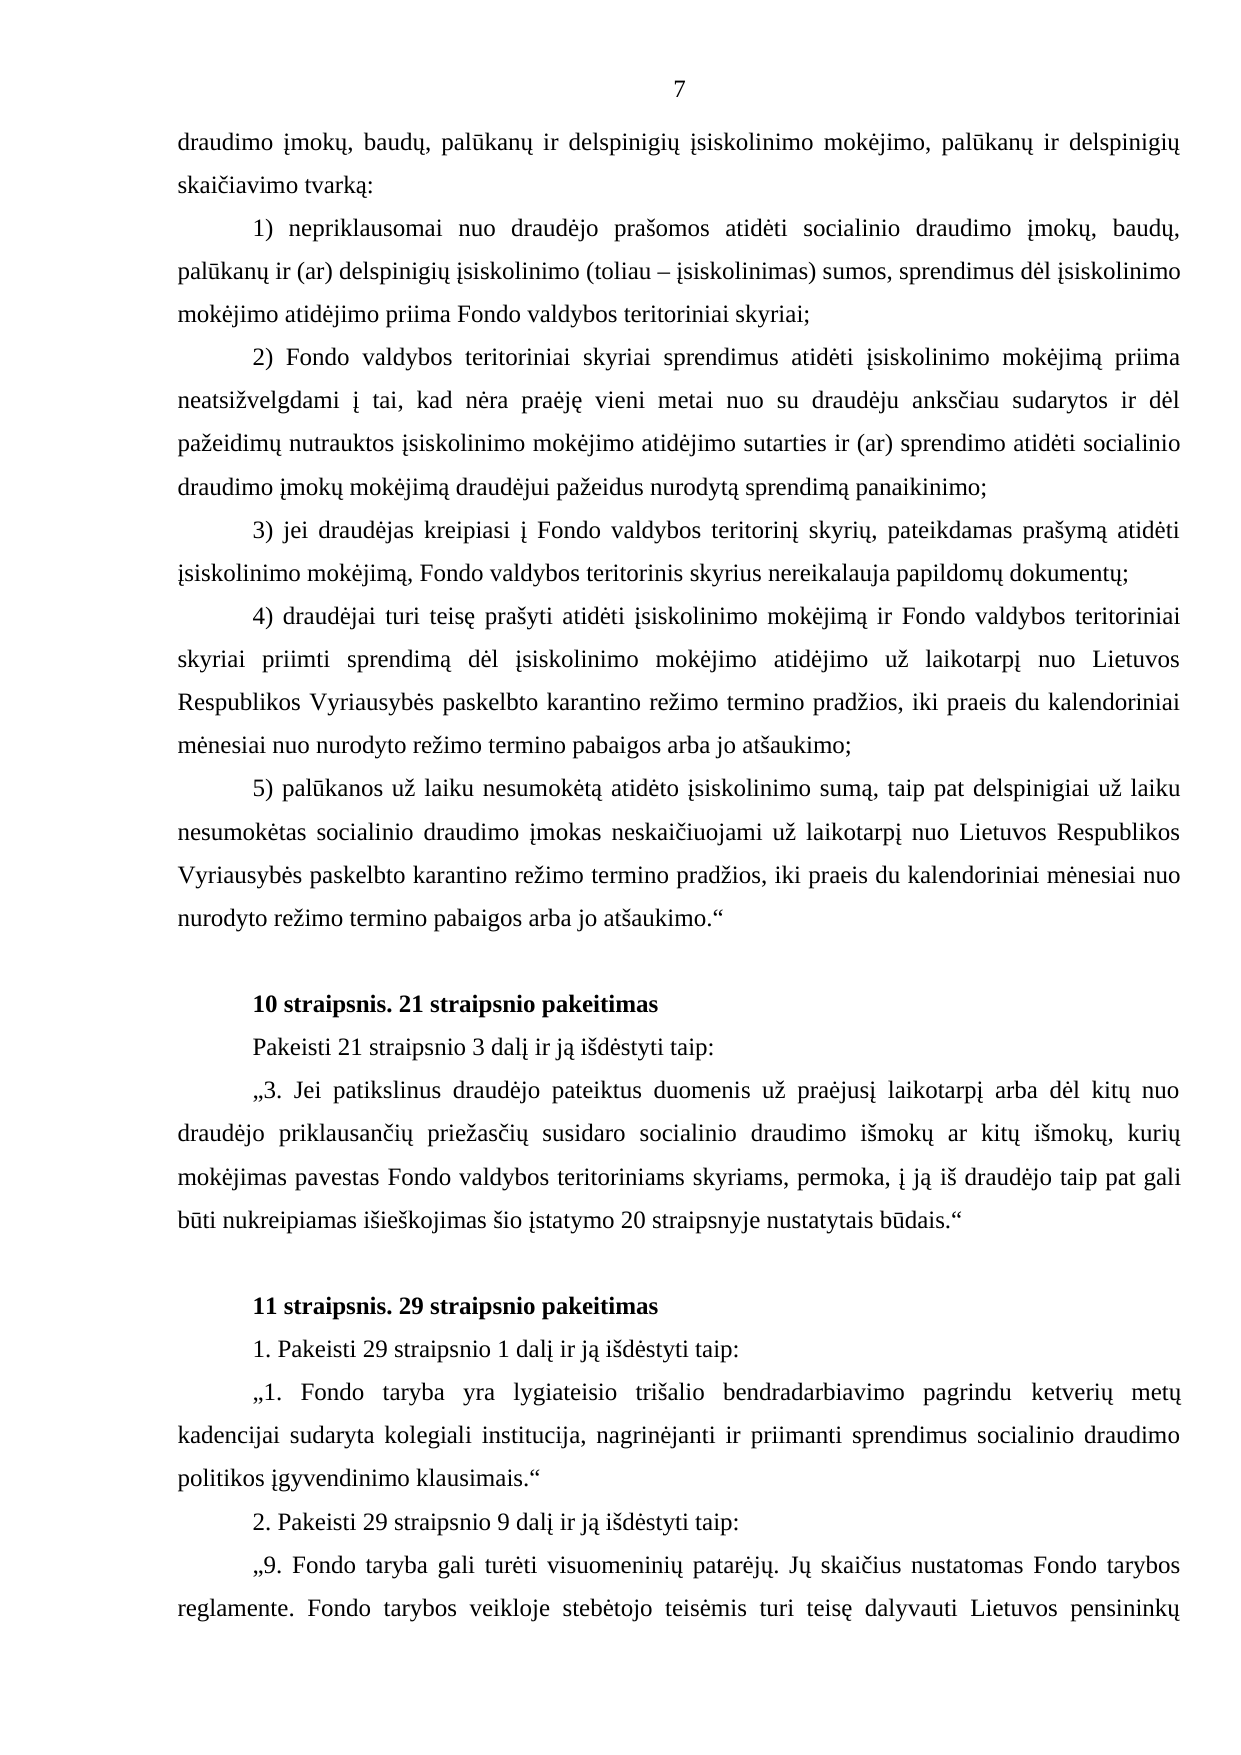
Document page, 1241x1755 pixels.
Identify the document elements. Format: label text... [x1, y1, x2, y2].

text 10 straipsnis. 21 straipsnio pakeitimas [252, 989, 1181, 1018]
text „1. Fondo taryba yra lygiateisio trišalio bendradarbiavimo pagrindu ketverių metų kadencijai sudaryta kolegiali institucija, nagrinėjanti ir priimanti sprendimus socialinio draudimo politikos įgyvendinimo klausimais.“ [177, 1377, 1181, 1492]
text 1. Pakeisti 29 straipsnio 1 dalį ir ją išdėstyti taip: [177, 1334, 1181, 1363]
text draudimo įmokų, baudų, palūkanų ir delspinigių įsiskolinimo mokėjimo, palūkanų ir delspinigių skaičiavimo tvarką: [177, 127, 1181, 198]
text Pakeisti 21 straipsnio 3 dalį ir ją išdėstyti taip: [177, 1032, 1181, 1061]
text 2. Pakeisti 29 straipsnio 9 dalį ir ją išdėstyti taip: [177, 1507, 1181, 1535]
text 3) jei draudėjas kreipiasi į Fondo valdybos teritorinį skyrių, pateikdamas prašymą atidėti įsiskolinimo mokėjimą, Fondo valdybos teritorinis skyrius nereikalauja papildomų dokumentų; [177, 515, 1181, 587]
text „3. Jei patikslinus draudėjo pateiktus duomenis už praėjusį laikotarpį arba dėl kitų nuo draudėjo priklausančių priežasčių susidaro socialinio draudimo išmokų ar kitų išmokų, kurių mokėjimas pavestas Fondo valdybos teritoriniams skyriams, permoka, į ją iš draudėjo taip pat gali būti nukreipiamas išieškojimas šio įstatymo 20 straipsnyje nustatytais būdais.“ [177, 1075, 1181, 1233]
text 1) nepriklausomai nuo draudėjo prašomos atidėti socialinio draudimo įmokų, baudų, palūkanų ir (ar) delspinigių įsiskolinimo (toliau – įsiskolinimas) sumos, sprendimus dėl įsiskolinimo mokėjimo atidėjimo priima Fondo valdybos teritoriniai skyriai; [177, 213, 1181, 328]
text 5) palūkanos už laiku nesumokėtą atidėto įsiskolinimo sumą, taip pat delspinigiai už laiku nesumokėtas socialinio draudimo įmokas neskaičiuojami už laikotarpį nuo Lietuvos Respublikos Vyriausybės paskelbto karantino režimo termino pradžios, iki praeis du kalendoriniai mėnesiai nuo nurodyto režimo termino pabaigos arba jo atšaukimo.“ [177, 773, 1181, 932]
text 4) draudėjai turi teisę prašyti atidėti įsiskolinimo mokėjimą ir Fondo valdybos teritoriniai skyriai priimti sprendimą dėl įsiskolinimo mokėjimo atidėjimo už laikotarpį nuo Lietuvos Respublikos Vyriausybės paskelbto karantino režimo termino pradžios, iki praeis du kalendoriniai mėnesiai nuo nurodyto režimo termino pabaigos arba jo atšaukimo; [177, 601, 1181, 759]
text „9. Fondo taryba gali turėti visuomeninių patarėjų. Jų skaičius nustatomas Fondo tarybos reglamente. Fondo tarybos veikloje stebėtojo teisėmis turi teisę dalyvauti Lietuvos pensininkų [177, 1550, 1181, 1622]
text 2) Fondo valdybos teritoriniai skyriai sprendimus atidėti įsiskolinimo mokėjimą priima neatsižvelgdami į tai, kad nėra praėję vieni metai nuo su draudėju anksčiau sudarytos ir dėl pažeidimų nutrauktos įsiskolinimo mokėjimo atidėjimo sutarties ir (ar) sprendimo atidėti socialinio draudimo įmokų mokėjimą draudėjui pažeidus nurodytą sprendimą panaikinimo; [177, 342, 1181, 500]
text 11 straipsnis. 29 straipsnio pakeitimas [177, 1291, 1181, 1320]
